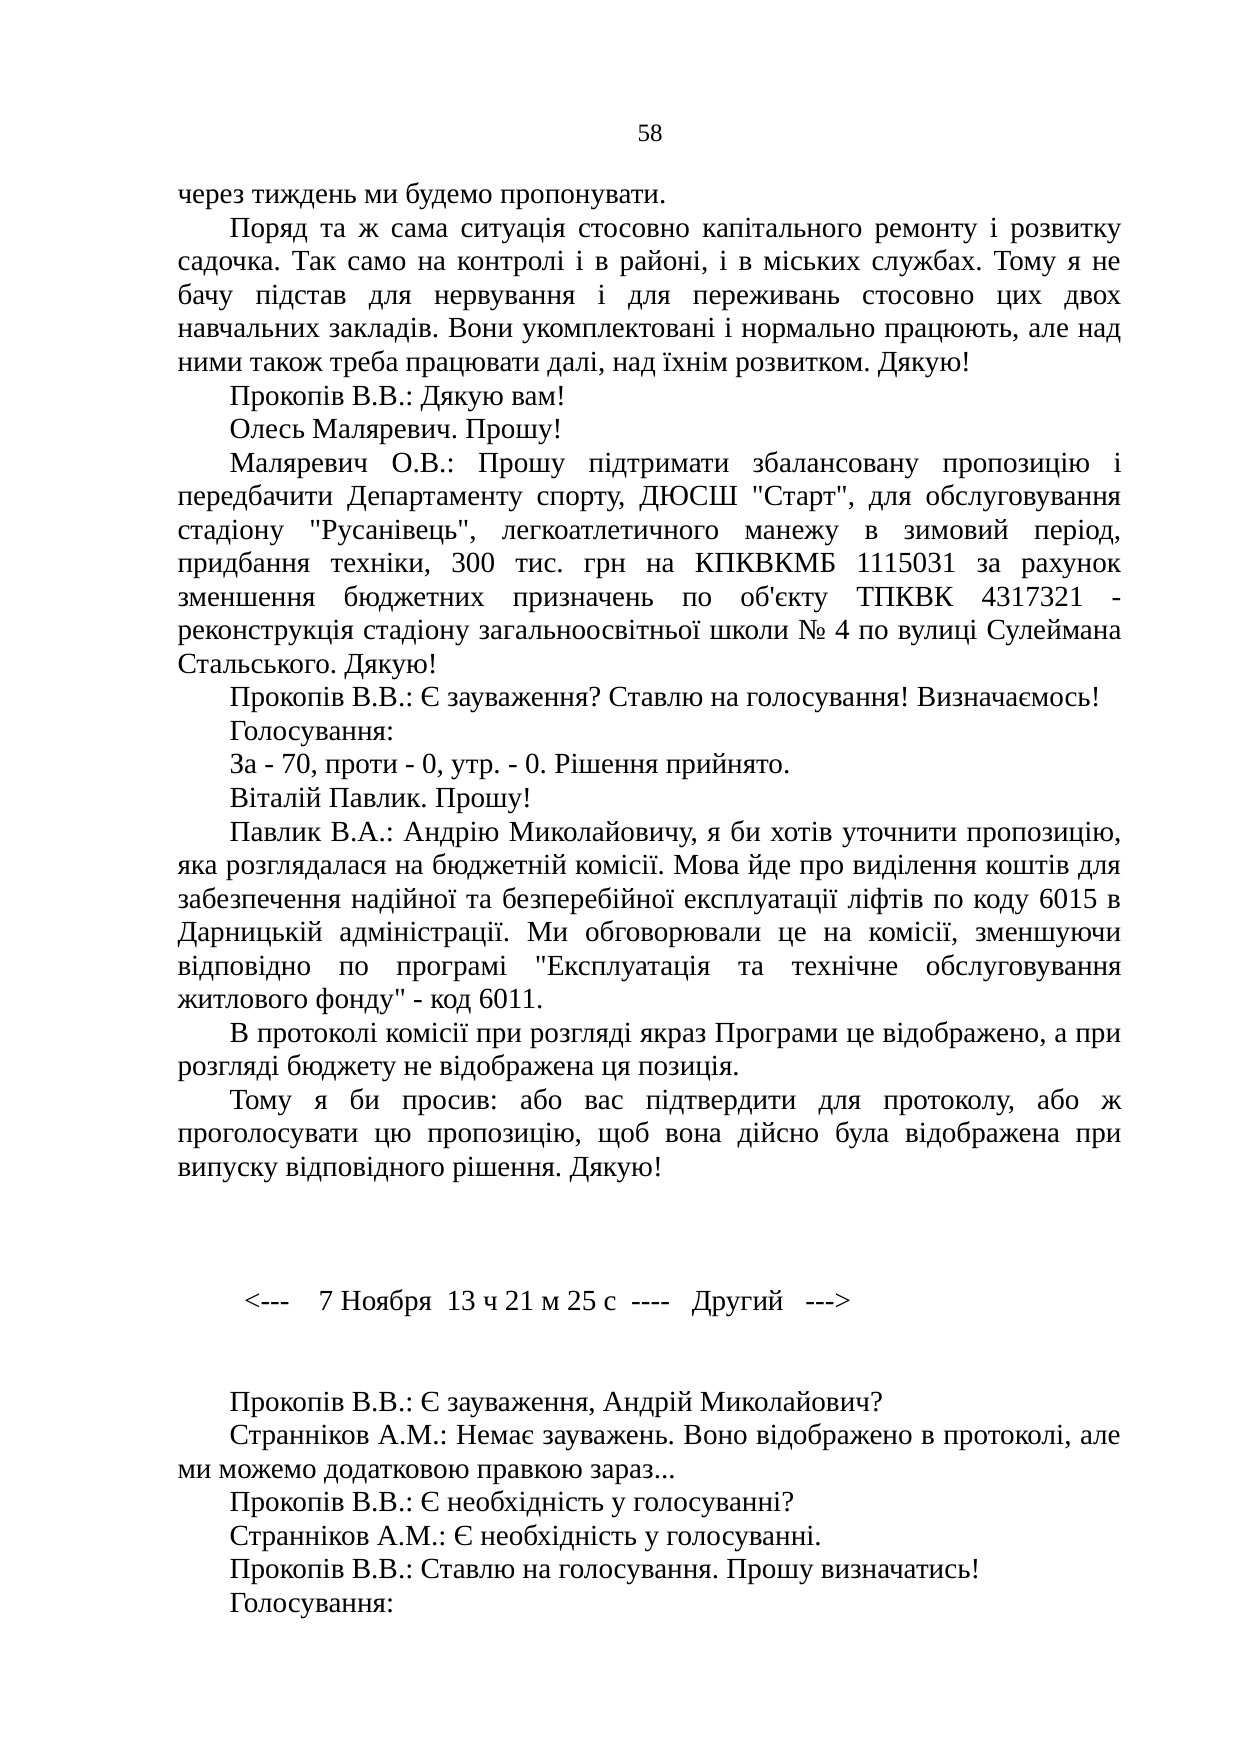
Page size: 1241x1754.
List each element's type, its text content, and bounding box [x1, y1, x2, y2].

text Голосування: [177, 713, 1122, 747]
text Прокопів В.В.: Ставлю на голосування. Прошу визначатись! [177, 1552, 1122, 1585]
text Прокопів В.В.: Дякую вам! [177, 378, 1122, 411]
text Віталій Павлик. Прошу! [177, 780, 1122, 814]
text Голосування: [177, 1585, 1122, 1619]
text Прокопів В.В.: Є зауваження, Андрій Миколайович? [177, 1384, 1122, 1417]
text За - 70, проти - 0, утр. - 0. Рішення прийнято. [177, 747, 1122, 780]
text <--- 7 Ноября 13 ч 21 м 25 с ---- Другий ---> [177, 1283, 1122, 1317]
text Прокопів В.В.: Є необхідність у голосуванні? [177, 1484, 1122, 1518]
text Странніков А.М.: Є необхідність у голосуванні. [177, 1518, 1122, 1552]
text Тому я би просив: або вас підтвердити для протоколу, або ж проголосувати цю пропозицію, щоб вона дійсно була відображена при випуску відповідного рішення. Дякую! [177, 1082, 1122, 1183]
text Прокопів В.В.: Є зауваження? Ставлю на голосування! Визначаємось! [177, 679, 1122, 713]
text В протоколі комісії при розгляді якраз Програми це відображено, а при розгляді бюджету не відображена ця позиція. [177, 1015, 1122, 1082]
text через тиждень ми будемо пропонувати. [177, 176, 1122, 210]
text Павлик В.А.: Андрію Миколайовичу, я би хотів уточнити пропозицію, яка розглядалася на бюджетній комісії. Мова йде про виділення коштів для забезпечення надійної та безперебійної експлуатації ліфтів по коду 6015 в Дарницькій адміністрації. Ми обговорювали це на комісії, зменшуючи відповідно по програмі "Експлуатація та технічне обслуговування житлового фонду" - код 6011. [177, 814, 1122, 1015]
text Маляревич О.В.: Прошу підтримати збалансовану пропозицію і передбачити Департаменту спорту, ДЮСШ "Старт", для обслуговування стадіону "Русанівець", легкоатлетичного манежу в зимовий період, придбання техніки, 300 тис. грн на КПКВКМБ 1115031 за рахунок зменшення бюджетних призначень по об'єкту ТПКВК 4317321 - реконструкція стадіону загальноосвітньої школи № 4 по вулиці Сулеймана Стальського. Дякую! [177, 445, 1122, 679]
text Странніков А.М.: Немає зауважень. Воно відображено в протоколі, але ми можемо додатковою правкою зараз... [177, 1417, 1122, 1484]
text Олесь Маляревич. Прошу! [177, 411, 1122, 445]
text Поряд та ж сама ситуація стосовно капітального ремонту і розвитку садочка. Так само на контролі і в районі, і в міських службах. Тому я не бачу підстав для нервування і для переживань стосовно цих двох навчальних закладів. Вони укомплектовані і нормально працюють, але над ними також треба працювати далі, над їхнім розвитком. Дякую! [177, 210, 1122, 378]
